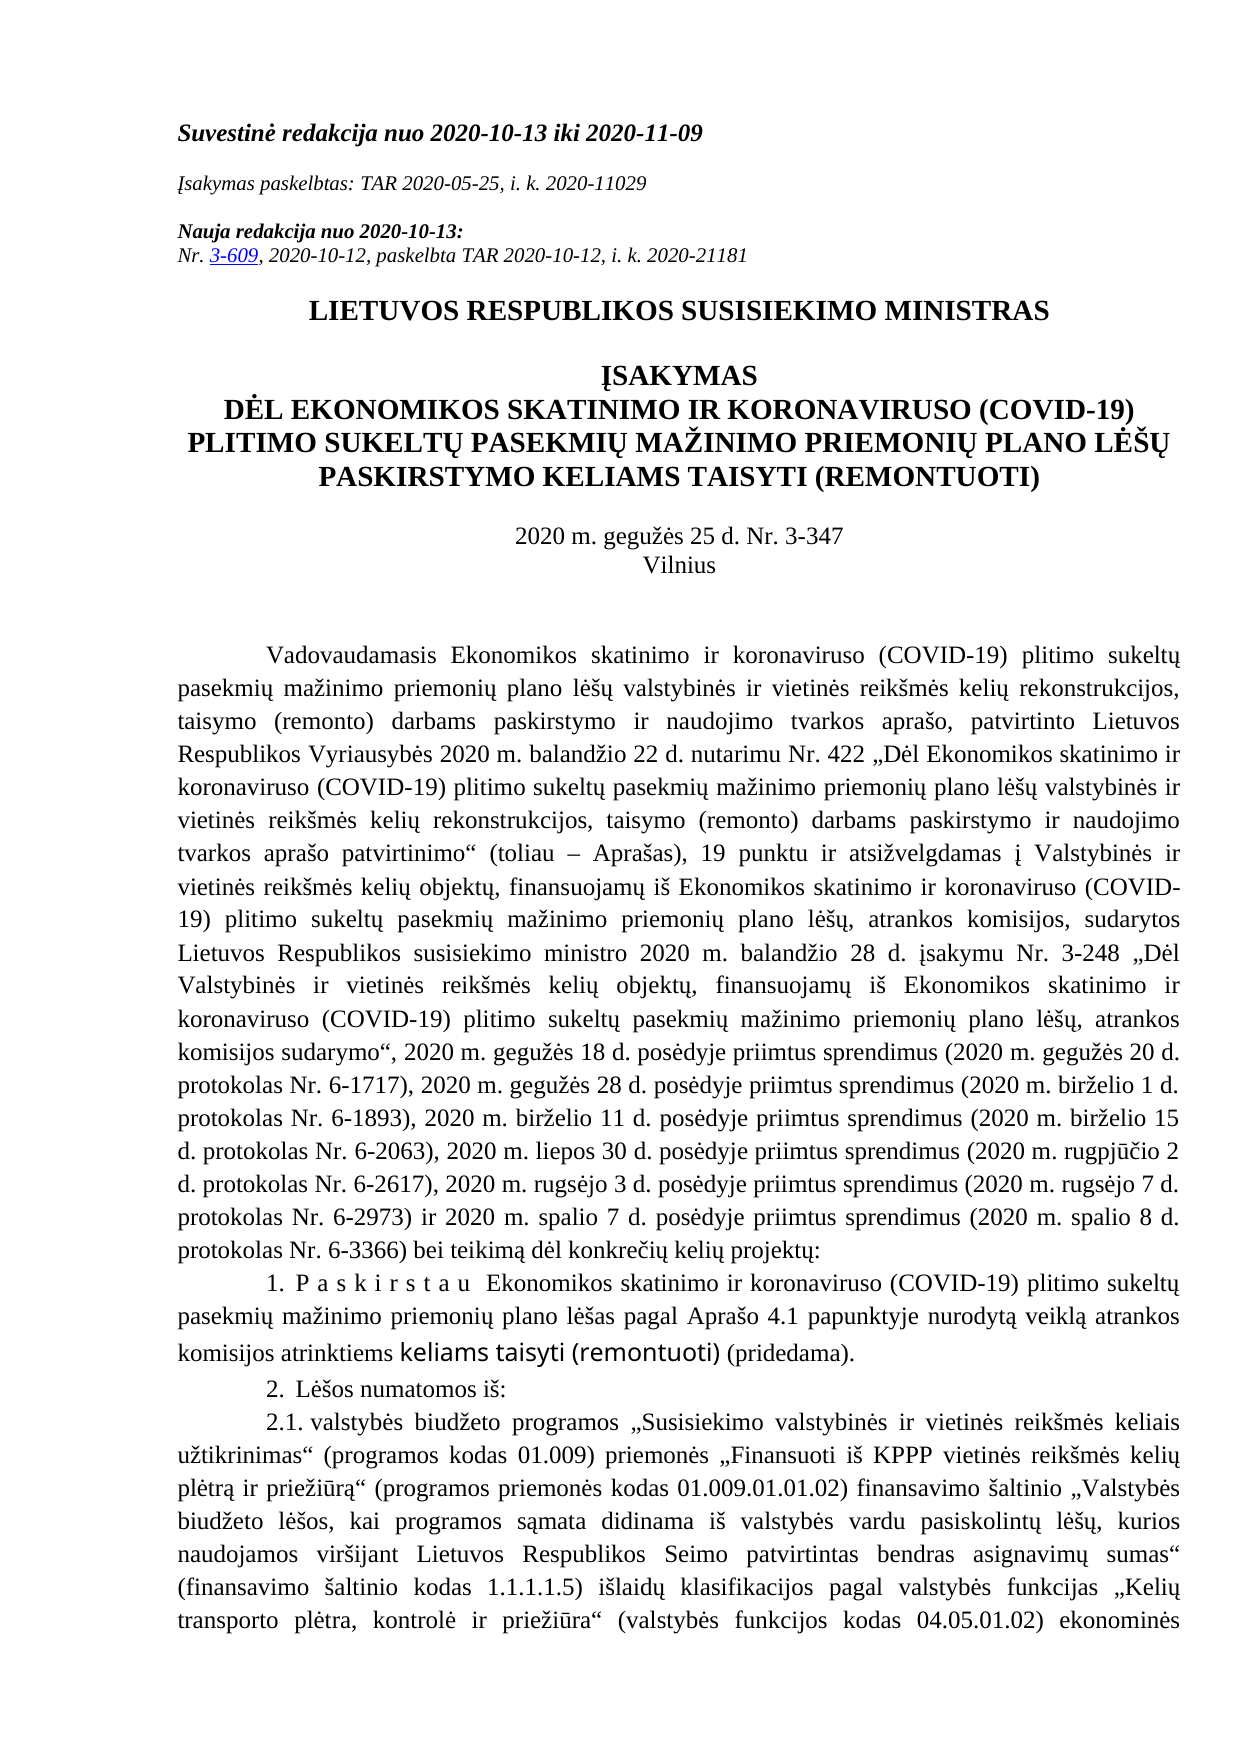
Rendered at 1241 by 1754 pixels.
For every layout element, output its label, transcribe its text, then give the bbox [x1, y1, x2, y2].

text PASKIRSTYMO KELIAMS TAISYTI (REMONTUOTI) [177, 459, 1181, 492]
text DĖL EKONOMIKOS SKATINIMO IR KORONAVIRUSO (COVID-19) [177, 392, 1181, 425]
text 1. P a s k i r s t a u Ekonomikos skatinimo ir koronaviruso (COVID-19) plitimo sukeltų pasekmių mažinimo priemonių plano lėšas pagal Aprašo 4.1 papunktyje nurodytą veiklą atrankos komisijos atrinktiems keliams taisyti (remontuoti) (pridedama). [177, 1268, 1181, 1369]
text 2. Lėšos numatomos iš: [177, 1374, 1181, 1403]
text Vilnius [177, 550, 1181, 579]
text Vadovaudamasis Ekonomikos skatinimo ir koronaviruso (COVID-19) plitimo sukeltų pasekmių mažinimo priemonių plano lėšų valstybinės ir vietinės reikšmės kelių rekonstrukcijos, taisymo (remonto) darbams paskirstymo ir naudojimo tvarkos aprašo, patvirtinto Lietuvos Respublikos Vyriausybės 2020 m. balandžio 22 d. nutarimu Nr. 422 „Dėl Ekonomikos skatinimo ir koronaviruso (COVID-19) plitimo sukeltų pasekmių mažinimo priemonių plano lėšų valstybinės ir vietinės reikšmės kelių rekonstrukcijos, taisymo (remonto) darbams paskirstymo ir naudojimo tvarkos aprašo patvirtinimo“ (toliau – Aprašas), 19 punktu ir atsižvelgdamas į Valstybinės ir vietinės reikšmės kelių objektų, finansuojamų iš Ekonomikos skatinimo ir koronaviruso (COVID-19) plitimo sukeltų pasekmių mažinimo priemonių plano lėšų, atrankos komisijos, sudarytos Lietuvos Respublikos susisiekimo ministro 2020 m. balandžio 28 d. įsakymu Nr. 3-248 „Dėl Valstybinės ir vietinės reikšmės kelių objektų, finansuojamų iš Ekonomikos skatinimo ir koronaviruso (COVID-19) plitimo sukeltų pasekmių mažinimo priemonių plano lėšų, atrankos komisijos sudarymo“, 2020 m. gegužės 18 d. posėdyje priimtus sprendimus (2020 m. gegužės 20 d. protokolas Nr. 6-1717), 2020 m. gegužės 28 d. posėdyje priimtus sprendimus (2020 m. birželio 1 d. protokolas Nr. 6-1893), 2020 m. birželio 11 d. posėdyje priimtus sprendimus (2020 m. birželio 15 d. protokolas Nr. 6-2063), 2020 m. liepos 30 d. posėdyje priimtus sprendimus (2020 m. rugpjūčio 2 d. protokolas Nr. 6-2617), 2020 m. rugsėjo 3 d. posėdyje priimtus sprendimus (2020 m. rugsėjo 7 d. protokolas Nr. 6-2973) ir 2020 m. spalio 7 d. posėdyje priimtus sprendimus (2020 m. spalio 8 d. protokolas Nr. 6-3366) bei teikimą dėl konkrečių kelių projektų: [177, 640, 1181, 1263]
text Įsakymas paskelbtas: TAR 2020-05-25, i. k. 2020-11029 [177, 171, 1181, 195]
text Nauja redakcija nuo 2020-10-13: [177, 219, 1181, 243]
text ĮSAKYMAS [177, 358, 1181, 392]
text 2020 m. gegužės 25 d. Nr. 3-347 [177, 521, 1181, 550]
text LIETUVOS RESPUBLIKOS SUSISIEKIMO MINISTRAS [177, 293, 1181, 327]
text 2.1. valstybės biudžeto programos „Susisiekimo valstybinės ir vietinės reikšmės keliais užtikrinimas“ (programos kodas 01.009) priemonės „Finansuoti iš KPPP vietinės reikšmės kelių plėtrą ir priežiūrą“ (programos priemonės kodas 01.009.01.01.02) finansavimo šaltinio „Valstybės biudžeto lėšos, kai programos sąmata didinama iš valstybės vardu pasiskolintų lėšų, kurios naudojamos viršijant Lietuvos Respublikos Seimo patvirtintas bendras asignavimų sumas“ (finansavimo šaltinio kodas 1.1.1.1.5) išlaidų klasifikacijos pagal valstybės funkcijas „Kelių transporto plėtra, kontrolė ir priežiūra“ (valstybės funkcijos kodas 04.05.01.02) ekonominės [177, 1407, 1181, 1634]
text PLITIMO SUKELTŲ PASEKMIŲ MAŽINIMO PRIEMONIŲ PLANO LĖŠŲ [177, 425, 1181, 459]
text Suvestinė redakcija nuo 2020-10-13 iki 2020-11-09 [177, 118, 1181, 147]
text Nr. 3-609, 2020-10-12, paskelbta TAR 2020-10-12, i. k. 2020-21181 [177, 243, 1181, 267]
